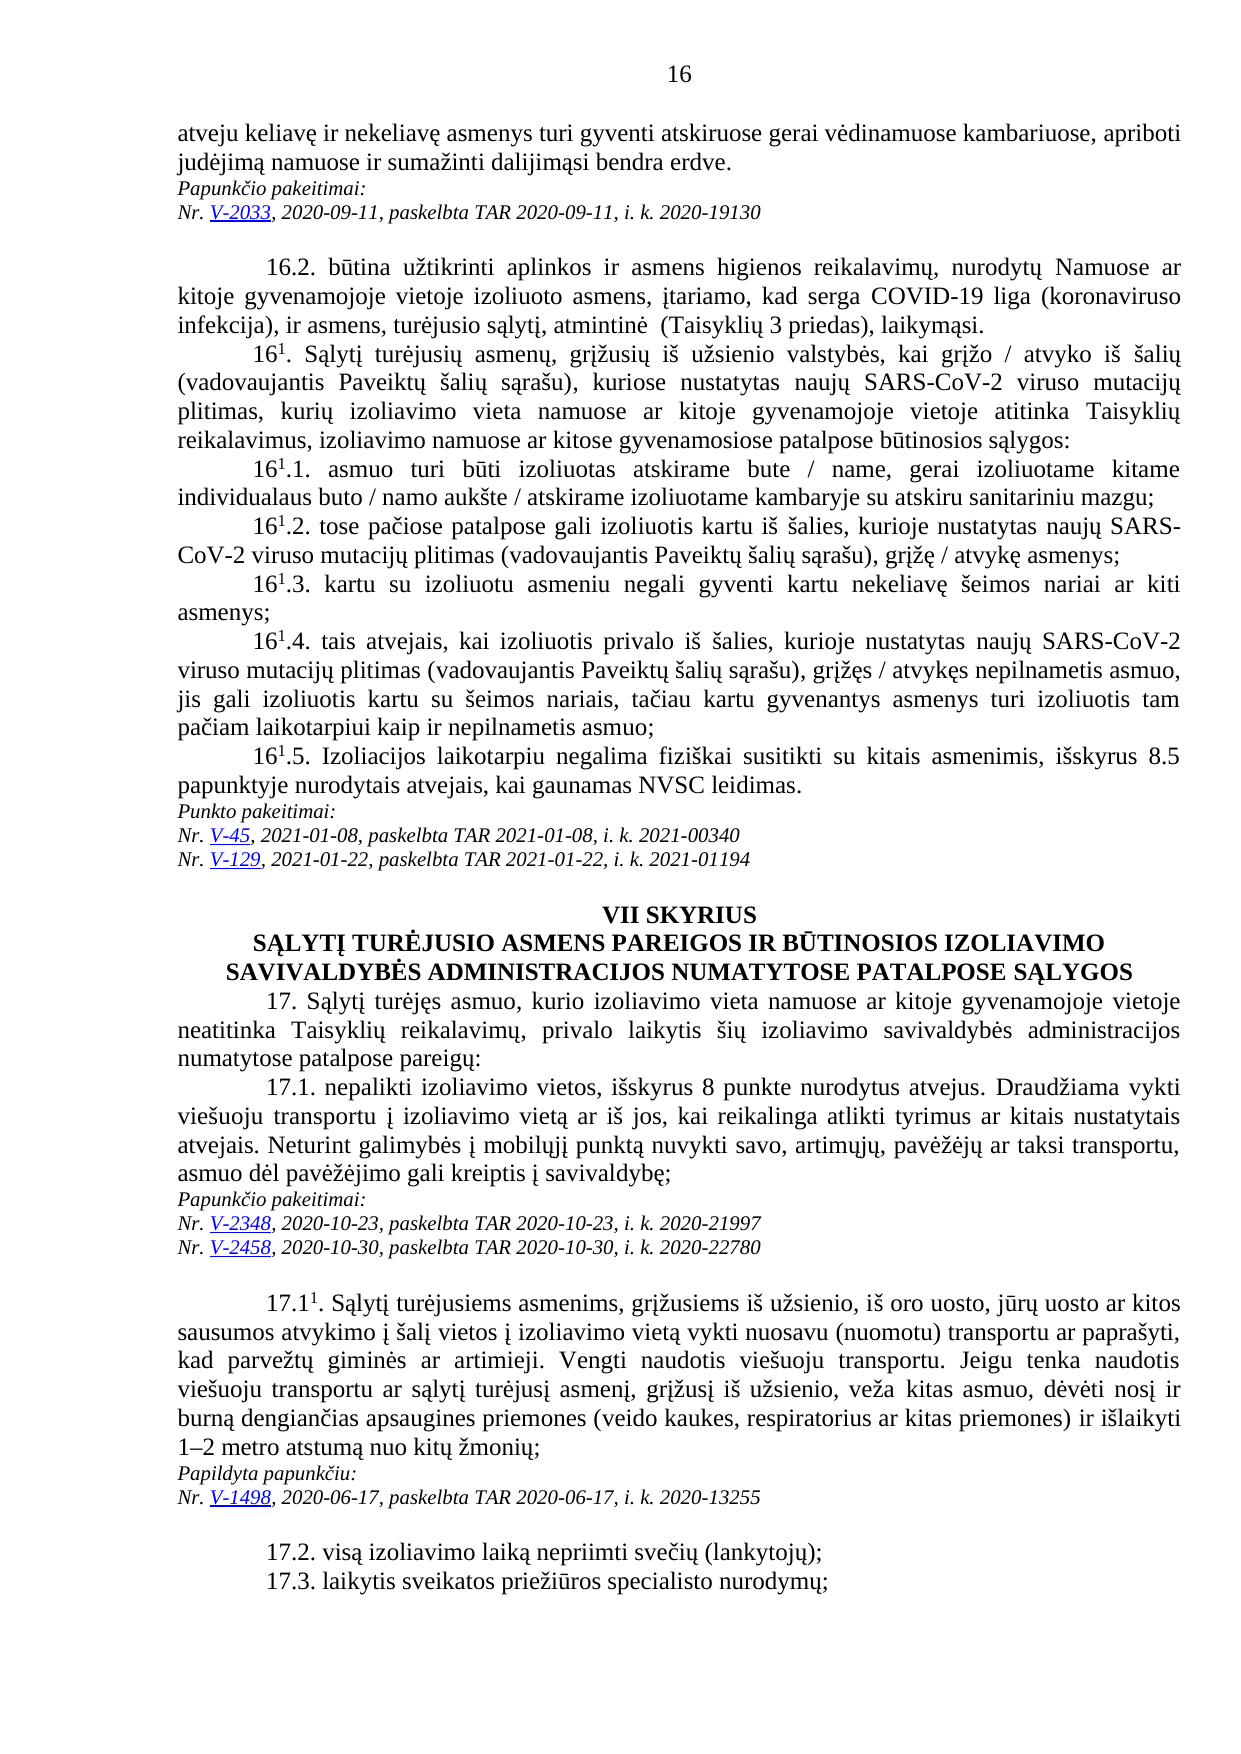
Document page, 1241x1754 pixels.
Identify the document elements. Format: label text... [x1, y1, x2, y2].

text Papildyta papunkčiu: [177, 1461, 1181, 1485]
text 161.4. tais atvejais, kai izoliuotis privalo iš šalies, kurioje nustatytas naujų SARS-CoV-2 viruso mutacijų plitimas (vadovaujantis Paveiktų šalių sąrašu), grįžęs / atvykęs nepilnametis asmuo, jis gali izoliuotis kartu su šeimos nariais, tačiau kartu gyvenantys asmenys turi izoliuotis tam pačiam laikotarpiui kaip ir nepilnametis asmuo; [177, 626, 1181, 741]
text 161.2. tose pačiose patalpose gali izoliuotis kartu iš šalies, kurioje nustatytas naujų SARS-CoV-2 viruso mutacijų plitimas (vadovaujantis Paveiktų šalių sąrašu), grįžę / atvykę asmenys; [177, 511, 1181, 569]
text 17. Sąlytį turėjęs asmuo, kurio izoliavimo vieta namuose ar kitoje gyvenamojoje vietoje neatitinka Taisyklių reikalavimų, privalo laikytis šių izoliavimo savivaldybės administracijos numatytose patalpose pareigų: [177, 986, 1181, 1072]
text VII skyrius [177, 900, 1181, 928]
text 161.3. kartu su izoliuotu asmeniu negali gyventi kartu nekeliavę šeimos nariai ar kiti asmenys; [177, 569, 1181, 626]
text Nr. V-129, 2021-01-22, paskelbta TAR 2021-01-22, i. k. 2021-01194 [177, 847, 1181, 871]
text 17.2. visą izoliavimo laiką nepriimti svečių (lankytojų); [177, 1537, 1181, 1566]
text Nr. V-45, 2021-01-08, paskelbta TAR 2021-01-08, i. k. 2021-00340 [177, 823, 1181, 847]
text 161.5. Izoliacijos laikotarpiu negalima fiziškai susitikti su kitais asmenimis, išskyrus 8.5 papunktyje nurodytais atvejais, kai gaunamas NVSC leidimas. [177, 741, 1181, 799]
text Punkto pakeitimai: [177, 799, 1181, 823]
text Papunkčio pakeitimai: [177, 1187, 1181, 1211]
text 17.1. nepalikti izoliavimo vietos, išskyrus 8 punkte nurodytus atvejus. Draudžiama vykti viešuoju transportu į izoliavimo vietą ar iš jos, kai reikalinga atlikti tyrimus ar kitais nustatytais atvejais. Neturint galimybės į mobilųjį punktą nuvykti savo, artimųjų, pavėžėjų ar taksi transportu, asmuo dėl pavėžėjimo gali kreiptis į savivaldybę; [177, 1072, 1181, 1187]
text atveju keliavę ir nekeliavę asmenys turi gyventi atskiruose gerai vėdinamuose kambariuose, apriboti judėjimą namuose ir sumažinti dalijimąsi bendra erdve. [177, 118, 1181, 176]
text Nr. V-2348, 2020-10-23, paskelbta TAR 2020-10-23, i. k. 2020-21997 [177, 1211, 1181, 1235]
text 17.3. laikytis sveikatos priežiūros specialisto nurodymų; [177, 1566, 1181, 1595]
text 161.1. asmuo turi būti izoliuotas atskirame bute / name, gerai izoliuotame kitame individualaus buto / namo aukšte / atskirame izoliuotame kambaryje su atskiru sanitariniu mazgu; [177, 454, 1181, 511]
text Nr. V-1498, 2020-06-17, paskelbta TAR 2020-06-17, i. k. 2020-13255 [177, 1485, 1181, 1509]
text Nr. V-2458, 2020-10-30, paskelbta TAR 2020-10-30, i. k. 2020-22780 [177, 1235, 1181, 1259]
text 17.11. Sąlytį turėjusiems asmenims, grįžusiems iš užsienio, iš oro uosto, jūrų uosto ar kitos sausumos atvykimo į šalį vietos į izoliavimo vietą vykti nuosavu (nuomotu) transportu ar paprašyti, kad parvežtų giminės ar artimieji. Vengti naudotis viešuoju transportu. Jeigu tenka naudotis viešuoju transportu ar sąlytį turėjusį asmenį, grįžusį iš užsienio, veža kitas asmuo, dėvėti nosį ir burną dengiančias apsaugines priemones (veido kaukes, respiratorius ar kitas priemones) ir išlaikyti 1–2 metro atstumą nuo kitų žmonių; [177, 1288, 1181, 1461]
text Nr. V-2033, 2020-09-11, paskelbta TAR 2020-09-11, i. k. 2020-19130 [177, 200, 1181, 224]
text sąlytį turėjusio asmens pareigos IR BŪTINOSIOS IZOLIAVIMO savivaldybės administracijos NUMATYTOSE patalpose SĄLYGOS [177, 928, 1181, 986]
text 161. Sąlytį turėjusių asmenų, grįžusių iš užsienio valstybės, kai grįžo / atvyko iš šalių (vadovaujantis Paveiktų šalių sąrašu), kuriose nustatytas naujų SARS-CoV-2 viruso mutacijų plitimas, kurių izoliavimo vieta namuose ar kitoje gyvenamojoje vietoje atitinka Taisyklių reikalavimus, izoliavimo namuose ar kitose gyvenamosiose patalpose būtinosios sąlygos: [177, 339, 1181, 454]
text Papunkčio pakeitimai: [177, 176, 1181, 200]
text 16.2. būtina užtikrinti aplinkos ir asmens higienos reikalavimų, nurodytų Namuose ar kitoje gyvenamojoje vietoje izoliuoto asmens, įtariamo, kad serga COVID-19 liga (koronaviruso infekcija), ir asmens, turėjusio sąlytį, atmintinė (Taisyklių 3 priedas), laikymąsi. [177, 252, 1181, 339]
